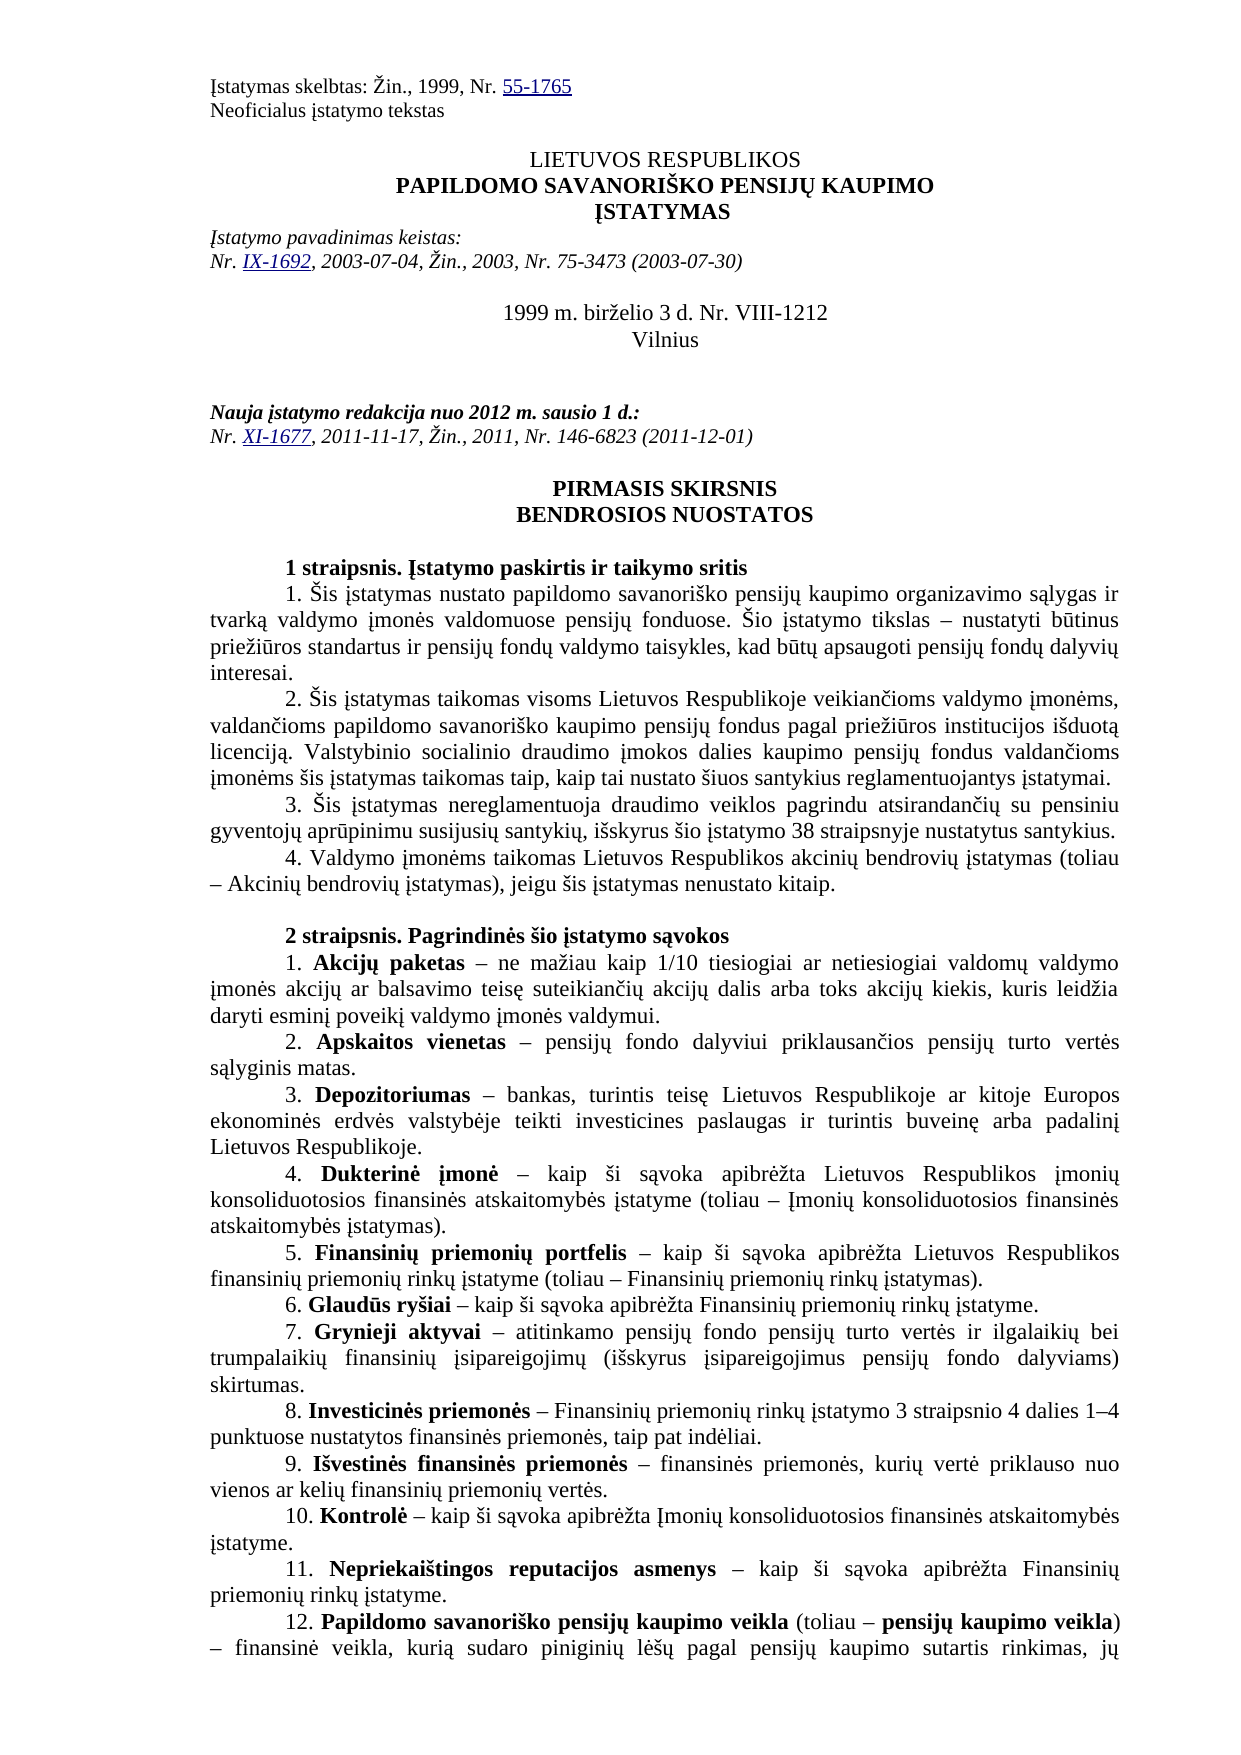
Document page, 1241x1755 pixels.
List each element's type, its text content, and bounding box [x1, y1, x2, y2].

text 5. Finansinių priemonių portfelis – kaip ši sąvoka apibrėžta Lietuvos Respublikos finansinių priemonių rinkų įstatyme (toliau – Finansinių priemonių rinkų įstatymas). [210, 1239, 1120, 1292]
text ĮSTATYMAS [210, 198, 1120, 225]
text 1 straipsnis. Įstatymo paskirtis ir taikymo sritis [210, 554, 1120, 580]
text Nauja įstatymo redakcija nuo 2012 m. sausio 1 d.: [210, 400, 1120, 424]
text Įstatymo pavadinimas keistas: [210, 225, 1120, 249]
text 11. Nepriekaištingos reputacijos asmenys – kaip ši sąvoka apibrėžta Finansinių priemonių rinkų įstatyme. [210, 1555, 1120, 1608]
text Nr. IX-1692, 2003-07-04, Žin., 2003, Nr. 75-3473 (2003-07-30) [210, 249, 1120, 273]
text 3. Šis įstatymas nereglamentuoja draudimo veiklos pagrindu atsirandančių su pensiniu gyventojų aprūpinimu susijusių santykių, išskyrus šio įstatymo 38 straipsnyje nustatytus santykius. [210, 791, 1120, 843]
text 1. Šis įstatymas nustato papildomo savanoriško pensijų kaupimo organizavimo sąlygas ir tvarką valdymo įmonės valdomuose pensijų fonduose. Šio įstatymo tikslas – nustatyti būtinus priežiūros standartus ir pensijų fondų valdymo taisykles, kad būtų apsaugoti pensijų fondų dalyvių interesai. [210, 580, 1120, 685]
text 3. Depozitoriumas – bankas, turintis teisę Lietuvos Respublikoje ar kitoje Europos ekonominės erdvės valstybėje teikti investicines paslaugas ir turintis buveinę arba padalinį Lietuvos Respublikoje. [210, 1081, 1120, 1160]
text 12. Papildomo savanoriško pensijų kaupimo veikla (toliau – pensijų kaupimo veikla) – finansinė veikla, kurią sudaro piniginių lėšų pagal pensijų kaupimo sutartis rinkimas, jų [210, 1608, 1120, 1661]
text 2. Apskaitos vienetas – pensijų fondo dalyviui priklausančios pensijų turto vertės sąlyginis matas. [210, 1028, 1120, 1081]
subtitle PIRMASIS SKIRSNIS [210, 474, 1120, 501]
text 1. Akcijų paketas – ne mažiau kaip 1/10 tiesiogiai ar netiesiogiai valdomų valdymo įmonės akcijų ar balsavimo teisę suteikiančių akcijų dalis arba toks akcijų kiekis, kuris leidžia daryti esminį poveikį valdymo įmonės valdymui. [210, 949, 1120, 1028]
text 10. Kontrolė – kaip ši sąvoka apibrėžta Įmonių konsoliduotosios finansinės atskaitomybės įstatyme. [210, 1502, 1120, 1555]
text BENDROSIOS NUOSTATOS [210, 501, 1120, 527]
text 7. Grynieji aktyvai – atitinkamo pensijų fondo pensijų turto vertės ir ilgalaikių bei trumpalaikių finansinių įsipareigojimų (išskyrus įsipareigojimus pensijų fondo dalyviams) skirtumas. [210, 1318, 1120, 1397]
text Įstatymas skelbtas: Žin., 1999, Nr. 55-1765 [210, 73, 1120, 98]
text 4. Valdymo įmonėms taikomas Lietuvos Respublikos akcinių bendrovių įstatymas (toliau – Akcinių bendrovių įstatymas), jeigu šis įstatymas nenustato kitaip. [210, 843, 1120, 896]
text 8. Investicinės priemonės – Finansinių priemonių rinkų įstatymo 3 straipsnio 4 dalies 1–4 punktuose nustatytos finansinės priemonės, taip pat indėliai. [210, 1397, 1120, 1450]
text 2 straipsnis. Pagrindinės šio įstatymo sąvokos [210, 923, 1120, 949]
text LIETUVOS RESPUBLIKOS [210, 146, 1120, 172]
text 6. Glaudūs ryšiai – kaip ši sąvoka apibrėžta Finansinių priemonių rinkų įstatyme. [210, 1292, 1120, 1318]
text 4. Dukterinė įmonė – kaip ši sąvoka apibrėžta Lietuvos Respublikos įmonių konsoliduotosios finansinės atskaitomybės įstatyme (toliau – Įmonių konsoliduotosios finansinės atskaitomybės įstatymas). [210, 1160, 1120, 1239]
text 1999 m. birželio 3 d. Nr. VIII-1212 Vilnius [210, 299, 1120, 352]
text 2. Šis įstatymas taikomas visoms Lietuvos Respublikoje veikiančioms valdymo įmonėms, valdančioms papildomo savanoriško kaupimo pensijų fondus pagal priežiūros institucijos išduotą licenciją. Valstybinio socialinio draudimo įmokos dalies kaupimo pensijų fondus valdančioms įmonėms šis įstatymas taikomas taip, kaip tai nustato šiuos santykius reglamentuojantys įstatymai. [210, 685, 1120, 791]
text 9. Išvestinės finansinės priemonės – finansinės priemonės, kurių vertė priklauso nuo vienos ar kelių finansinių priemonių vertės. [210, 1450, 1120, 1502]
text Neoficialus įstatymo tekstas [210, 98, 1120, 122]
text Nr. XI-1677, 2011-11-17, Žin., 2011, Nr. 146-6823 (2011-12-01) [210, 424, 1120, 448]
text PAPILDOMO SAVANORIŠKO PENSIJŲ KAUPIMO [210, 172, 1120, 198]
